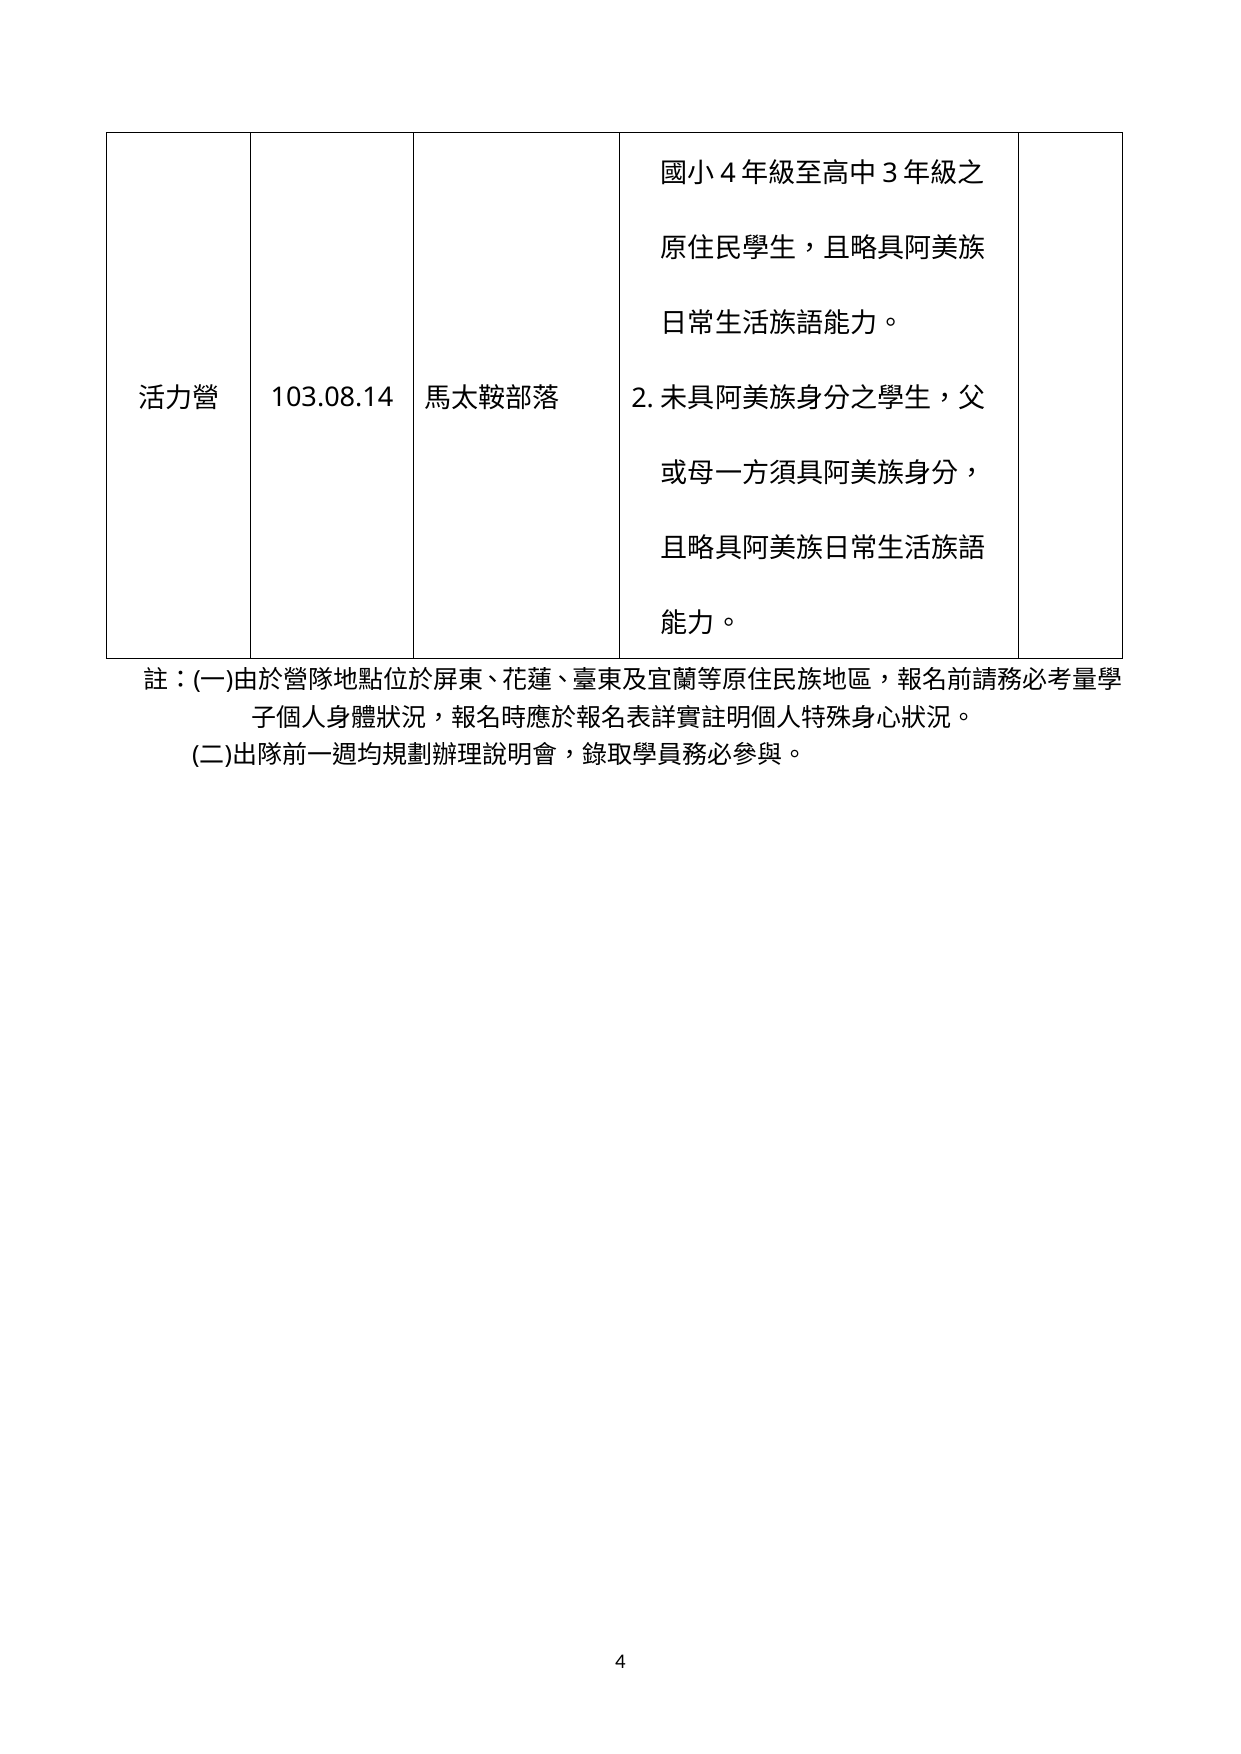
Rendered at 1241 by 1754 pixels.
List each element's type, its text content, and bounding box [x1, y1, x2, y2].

text (二)出隊前一週均規劃辦理說明會，錄取學員務必參與。 [192, 734, 1122, 772]
table_cell 活力營 [107, 133, 250, 658]
table_cell 馬太鞍部落 [414, 133, 619, 658]
table_cell [1019, 133, 1122, 658]
table_cell 國小4年級至高中3年級之原住民學生，且略具阿美族日常生活族語能力。 未具阿美族身分之學生，父或母一方須具阿美族身分，且略具阿美族日常生活族語能力。 [620, 133, 1018, 658]
table_cell 103.08.14 [251, 133, 413, 658]
text 註：(一)由於營隊地點位於屏東、花蓮、臺東及宜蘭等原住民族地區，報名前請務必考量學子個人身體狀況，報名時應於報名表詳實註明個人特殊身心狀況。 [143, 659, 1122, 734]
